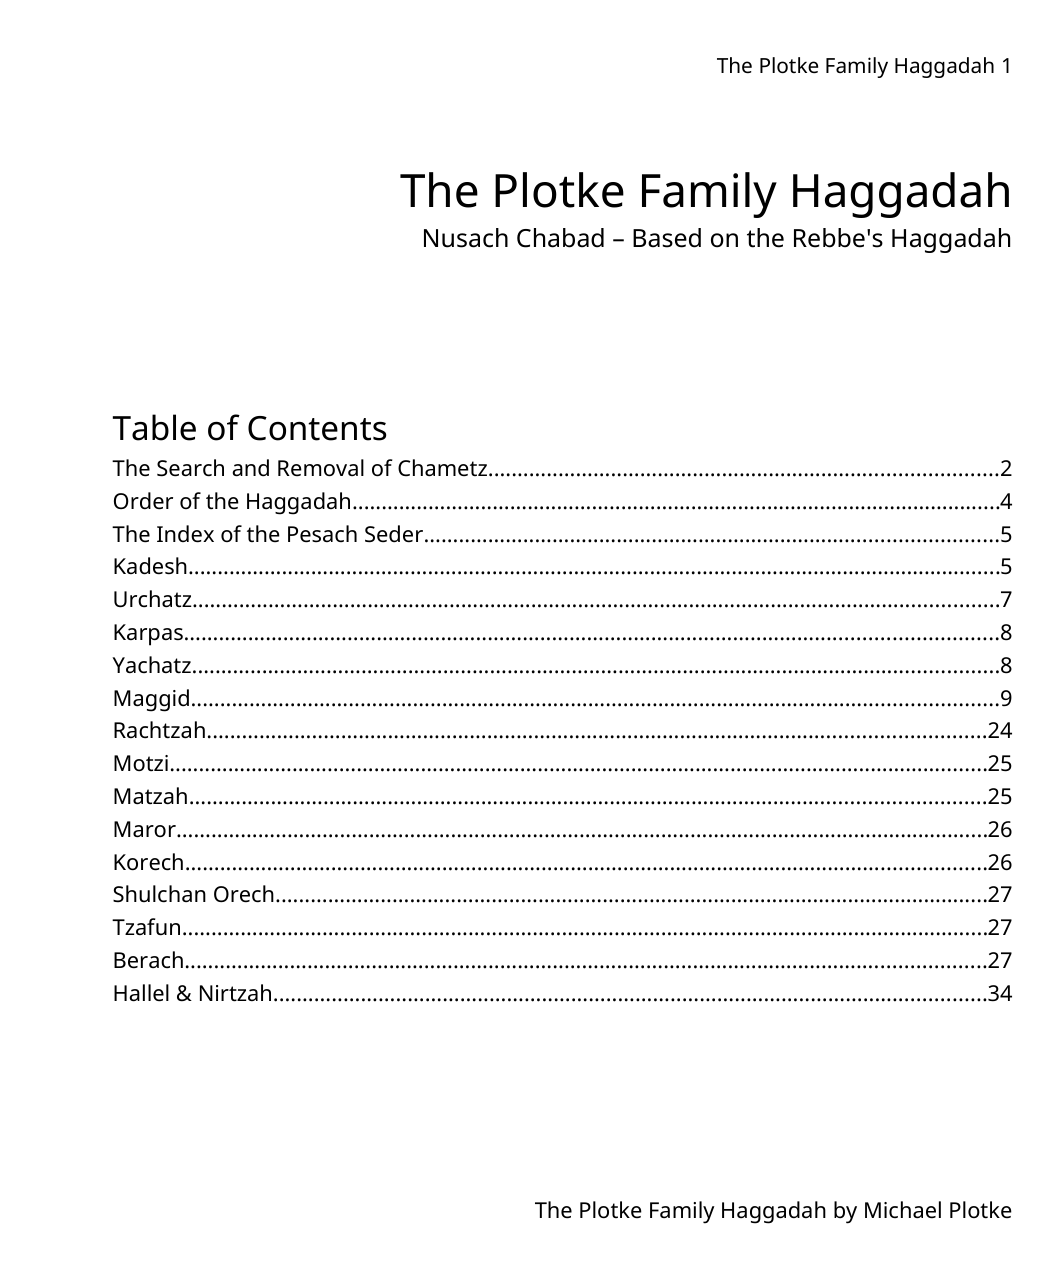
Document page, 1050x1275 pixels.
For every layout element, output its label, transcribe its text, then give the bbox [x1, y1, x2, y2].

text Yachatz 8 [112, 650, 1012, 679]
text Kadesh 5 [112, 551, 1012, 581]
text Order of the Haggadah 4 [112, 486, 1012, 516]
text Motzi 25 [112, 748, 1012, 778]
text Rachtzah 24 [112, 715, 1012, 745]
text Berach 27 [112, 945, 1012, 975]
text Urchatz 7 [112, 584, 1012, 614]
text Tzafun 27 [112, 912, 1012, 942]
text Matzah 25 [112, 781, 1012, 811]
subtitle Table of Contents [112, 404, 1012, 450]
text The Plotke Family Haggadah by Michael Plotke [112, 1195, 1012, 1224]
text The Index of the Pesach Seder 5 [112, 518, 1012, 548]
text Karpas 8 [112, 617, 1012, 647]
text Maggid 9 [112, 683, 1012, 712]
title The Plotke Family Haggadah [112, 158, 1012, 221]
text The Search and Removal of Chametz 2 [112, 453, 1012, 483]
subtitle Nusach Chabad – Based on the Rebbe's Haggadah [112, 221, 1012, 255]
text Korech 26 [112, 847, 1012, 876]
text Hallel & Nirtzah 34 [112, 978, 1012, 1008]
text Maror 26 [112, 814, 1012, 844]
text Shulchan Orech 27 [112, 879, 1012, 909]
